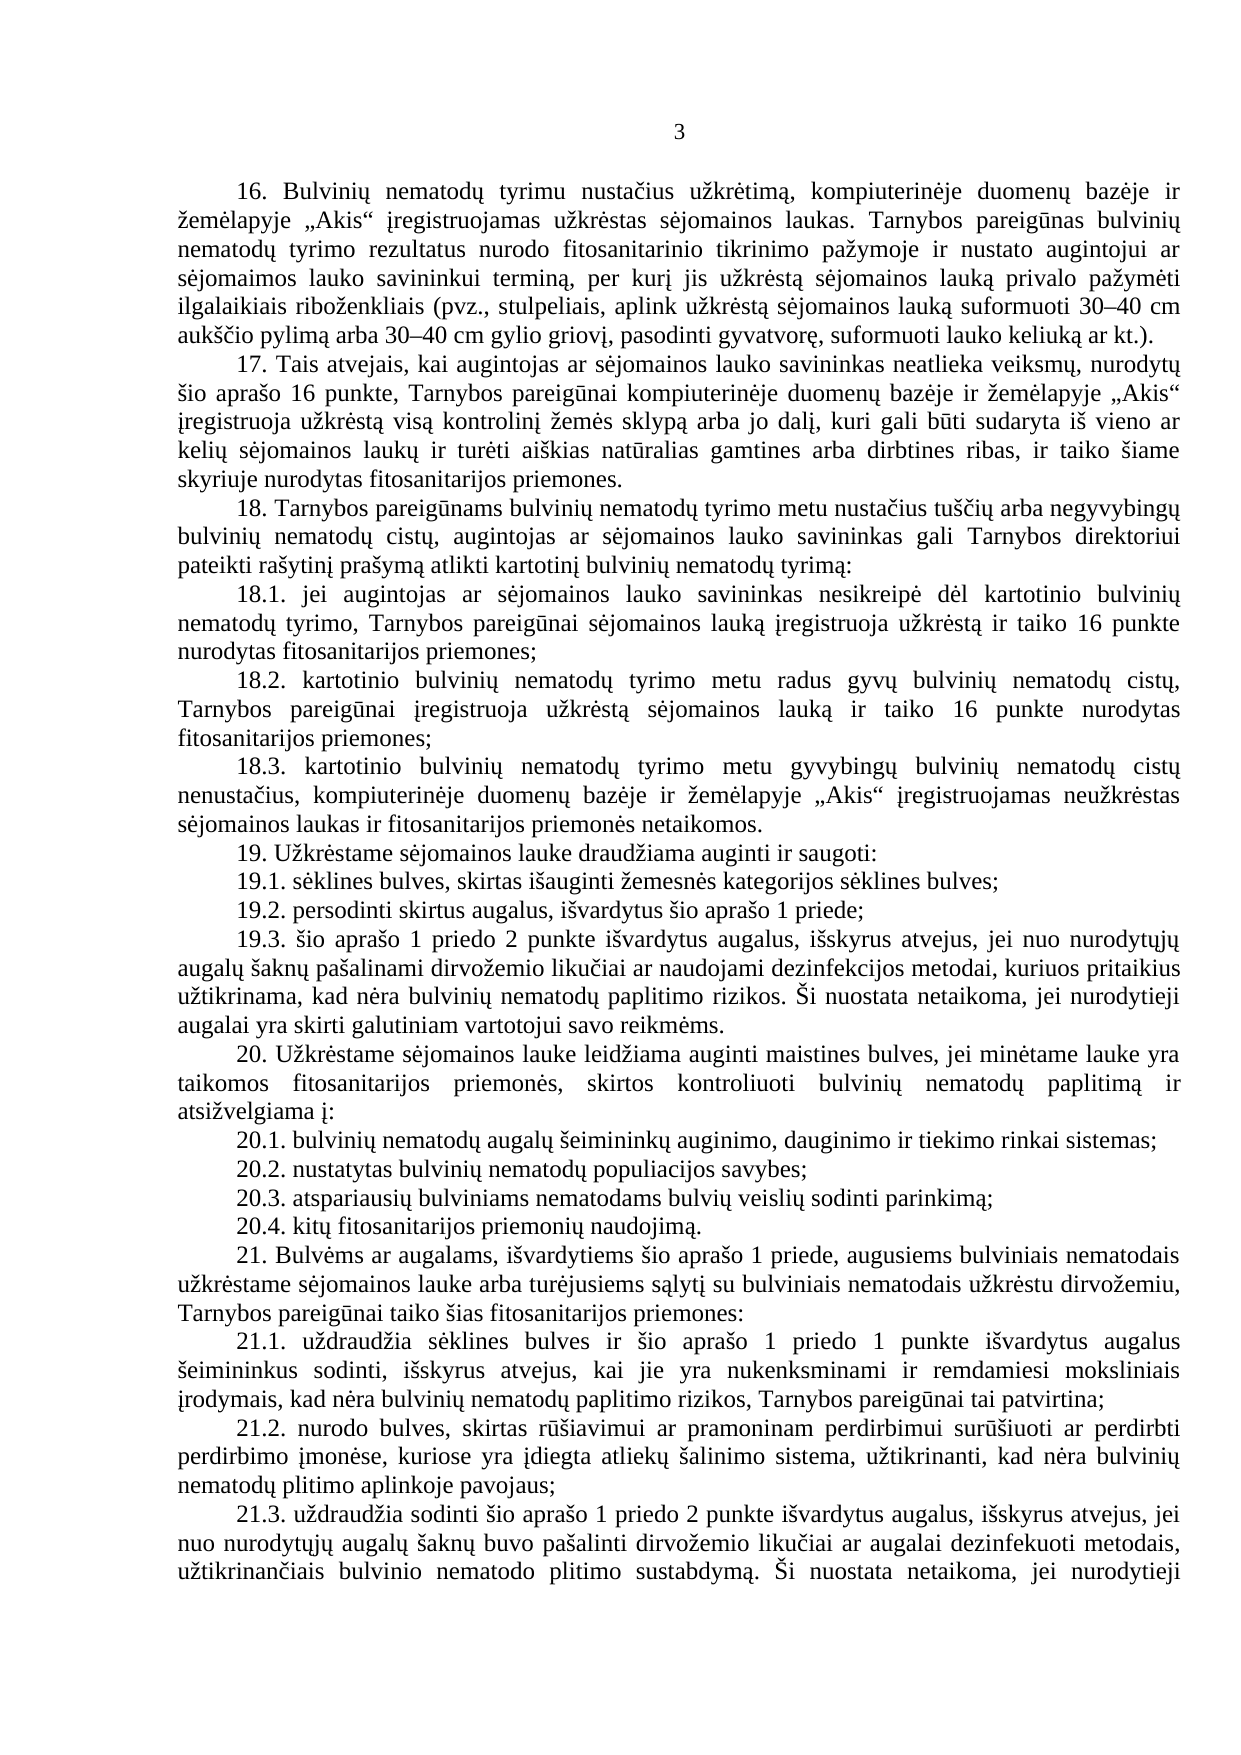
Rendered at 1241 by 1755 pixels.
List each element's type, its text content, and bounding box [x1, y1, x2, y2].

text 20.1. bulvinių nematodų augalų šeimininkų auginimo, dauginimo ir tiekimo rinkai sistemas; [177, 1125, 1181, 1154]
text 16. Bulvinių nematodų tyrimu nustačius užkrėtimą, kompiuterinėje duomenų bazėje ir žemėlapyje „Akis“ įregistruojamas užkrėstas sėjomainos laukas. Tarnybos pareigūnas bulvinių nematodų tyrimo rezultatus nurodo fitosanitarinio tikrinimo pažymoje ir nustato augintojui ar sėjomaimos lauko savininkui terminą, per kurį jis užkrėstą sėjomainos lauką privalo pažymėti ilgalaikiais riboženkliais (pvz., stulpeliais, aplink užkrėstą sėjomainos lauką suformuoti 30–40 cm aukščio pylimą arba 30–40 cm gylio griovį, pasodinti gyvatvorę, suformuoti lauko keliuką ar kt.). [177, 176, 1181, 349]
text 17. Tais atvejais, kai augintojas ar sėjomainos lauko savininkas neatlieka veiksmų, nurodytų šio aprašo 16 punkte, Tarnybos pareigūnai kompiuterinėje duomenų bazėje ir žemėlapyje „Akis“ įregistruoja užkrėstą visą kontrolinį žemės sklypą arba jo dalį, kuri gali būti sudaryta iš vieno ar kelių sėjomainos laukų ir turėti aiškias natūralias gamtines arba dirbtines ribas, ir taiko šiame skyriuje nurodytas fitosanitarijos priemones. [177, 349, 1181, 493]
text 18.2. kartotinio bulvinių nematodų tyrimo metu radus gyvų bulvinių nematodų cistų, Tarnybos pareigūnai įregistruoja užkrėstą sėjomainos lauką ir taiko 16 punkte nurodytas fitosanitarijos priemones; [177, 665, 1181, 751]
text 21. Bulvėms ar augalams, išvardytiems šio aprašo 1 priede, augusiems bulviniais nematodais užkrėstame sėjomainos lauke arba turėjusiems sąlytį su bulviniais nematodais užkrėstu dirvožemiu, Tarnybos pareigūnai taiko šias fitosanitarijos priemones: [177, 1240, 1181, 1326]
text 19. Užkrėstame sėjomainos lauke draudžiama auginti ir saugoti: [177, 838, 1181, 866]
text 20.2. nustatytas bulvinių nematodų populiacijos savybes; [177, 1154, 1181, 1183]
text 20.4. kitų fitosanitarijos priemonių naudojimą. [177, 1211, 1181, 1240]
text 19.2. persodinti skirtus augalus, išvardytus šio aprašo 1 priede; [177, 895, 1181, 924]
text 18.3. kartotinio bulvinių nematodų tyrimo metu gyvybingų bulvinių nematodų cistų nenustačius, kompiuterinėje duomenų bazėje ir žemėlapyje „Akis“ įregistruojamas neužkrėstas sėjomainos laukas ir fitosanitarijos priemonės netaikomos. [177, 751, 1181, 838]
text 19.3. šio aprašo 1 priedo 2 punkte išvardytus augalus, išskyrus atvejus, jei nuo nurodytųjų augalų šaknų pašalinami dirvožemio likučiai ar naudojami dezinfekcijos metodai, kuriuos pritaikius užtikrinama, kad nėra bulvinių nematodų paplitimo rizikos. Ši nuostata netaikoma, jei nurodytieji augalai yra skirti galutiniam vartotojui savo reikmėms. [177, 924, 1181, 1039]
text 19.1. sėklines bulves, skirtas išauginti žemesnės kategorijos sėklines bulves; [177, 866, 1181, 895]
text 20. Užkrėstame sėjomainos lauke leidžiama auginti maistines bulves, jei minėtame lauke yra taikomos fitosanitarijos priemonės, skirtos kontroliuoti bulvinių nematodų paplitimą ir atsižvelgiama į: [177, 1039, 1181, 1125]
text 21.3. uždraudžia sodinti šio aprašo 1 priedo 2 punkte išvardytus augalus, išskyrus atvejus, jei nuo nurodytųjų augalų šaknų buvo pašalinti dirvožemio likučiai ar augalai dezinfekuoti metodais, užtikrinančiais bulvinio nematodo plitimo sustabdymą. Ši nuostata netaikoma, jei nurodytieji [177, 1499, 1181, 1585]
text 18.1. jei augintojas ar sėjomainos lauko savininkas nesikreipė dėl kartotinio bulvinių nematodų tyrimo, Tarnybos pareigūnai sėjomainos lauką įregistruoja užkrėstą ir taiko 16 punkte nurodytas fitosanitarijos priemones; [177, 579, 1181, 665]
text 21.2. nurodo bulves, skirtas rūšiavimui ar pramoninam perdirbimui surūšiuoti ar perdirbti perdirbimo įmonėse, kuriose yra įdiegta atliekų šalinimo sistema, užtikrinanti, kad nėra bulvinių nematodų plitimo aplinkoje pavojaus; [177, 1413, 1181, 1499]
text 18. Tarnybos pareigūnams bulvinių nematodų tyrimo metu nustačius tuščių arba negyvybingų bulvinių nematodų cistų, augintojas ar sėjomainos lauko savininkas gali Tarnybos direktoriui pateikti rašytinį prašymą atlikti kartotinį bulvinių nematodų tyrimą: [177, 493, 1181, 579]
text 20.3. atspariausių bulviniams nematodams bulvių veislių sodinti parinkimą; [177, 1183, 1181, 1211]
text 21.1. uždraudžia sėklines bulves ir šio aprašo 1 priedo 1 punkte išvardytus augalus šeimininkus sodinti, išskyrus atvejus, kai jie yra nukenksminami ir remdamiesi moksliniais įrodymais, kad nėra bulvinių nematodų paplitimo rizikos, Tarnybos pareigūnai tai patvirtina; [177, 1326, 1181, 1413]
